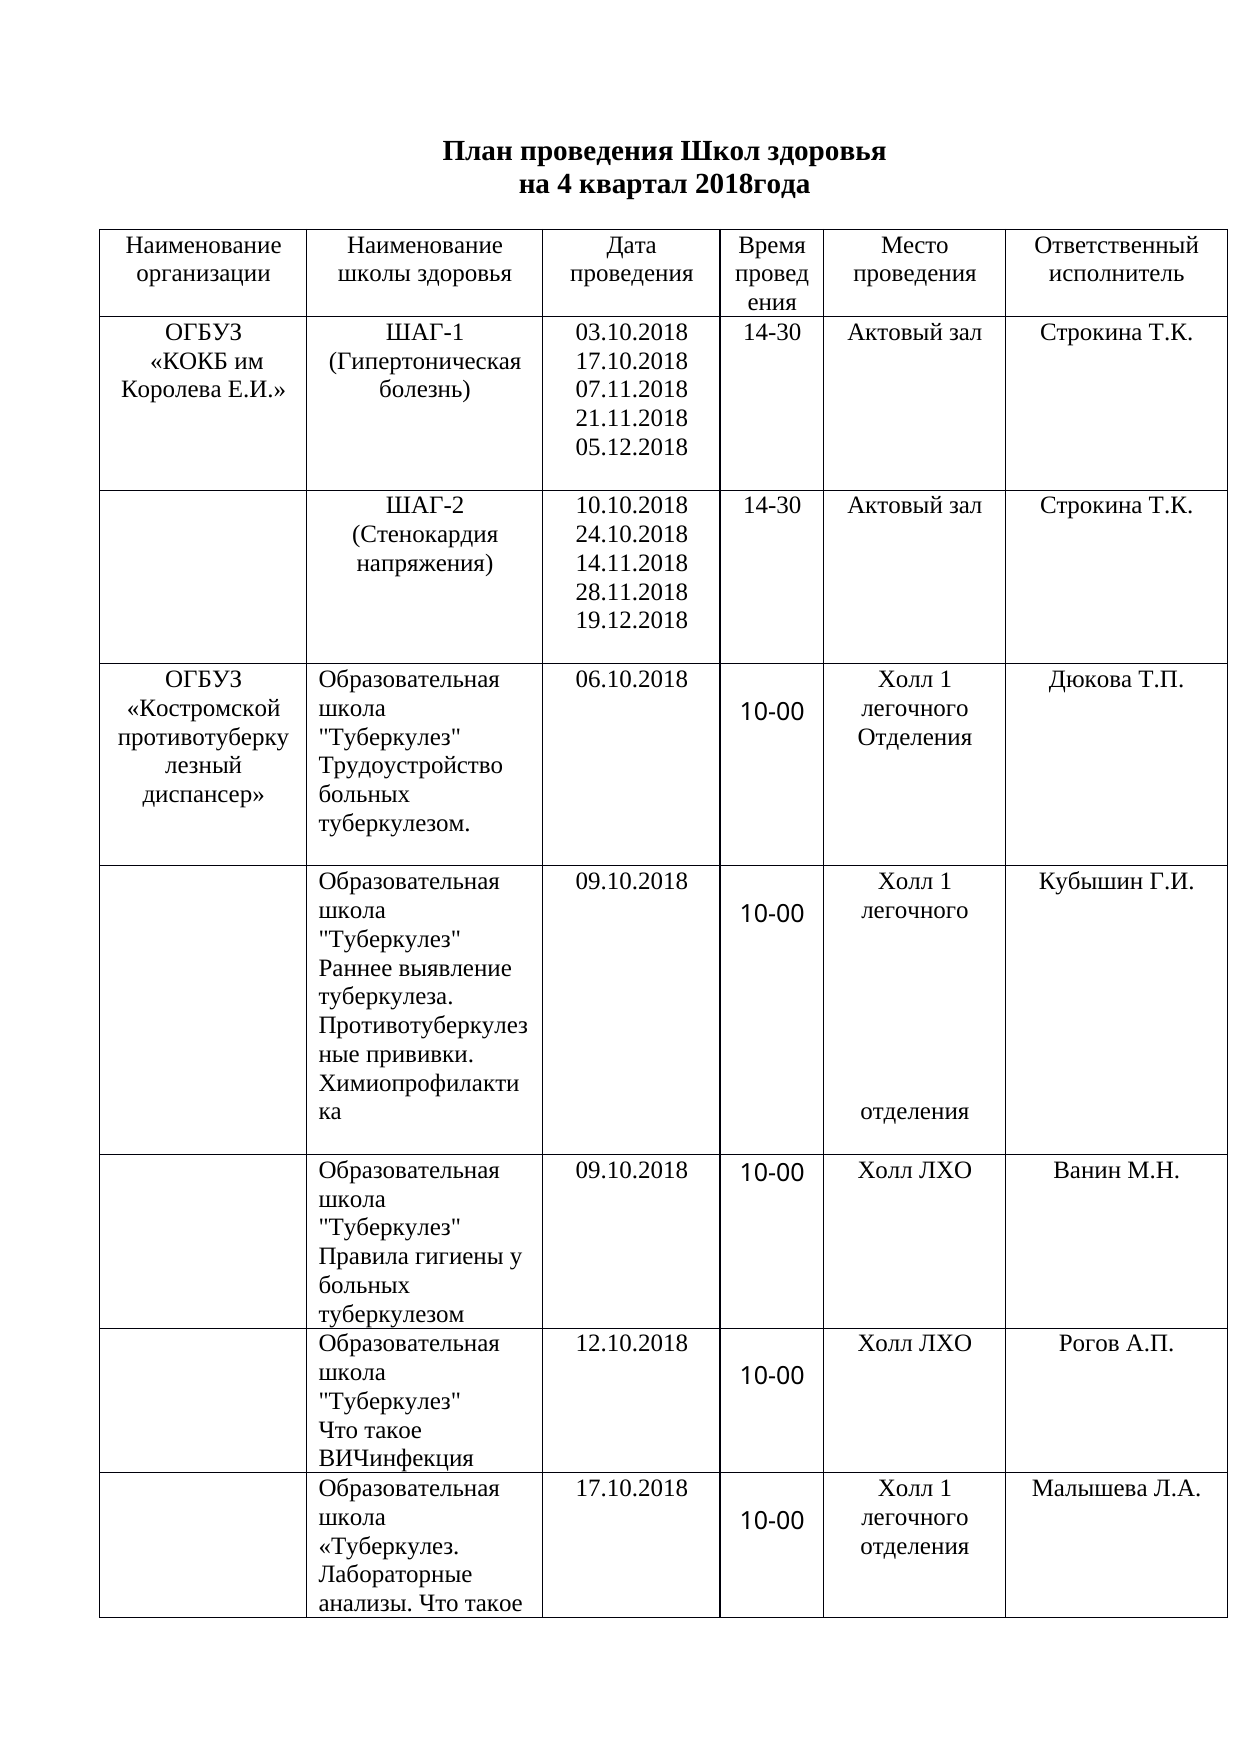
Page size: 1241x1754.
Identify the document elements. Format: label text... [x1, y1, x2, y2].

table_cell 14-30 [721, 491, 823, 663]
table_cell 03.10.2018 17.10.2018 07.11.2018 21.11.2018 05.12.2018 [543, 317, 719, 489]
table_cell 10-00 [721, 866, 823, 1154]
table_cell Образовательная школа "Туберкулез" Правила гигиены у больных туберкулезом [307, 1155, 542, 1327]
table_cell [100, 1155, 306, 1327]
text План проведения Школ здоровья [177, 133, 1152, 166]
table_cell 10-00 [721, 1155, 823, 1327]
table_cell [100, 866, 306, 1154]
table_cell [100, 1329, 306, 1472]
table_cell [1228, 1328, 1240, 1472]
table_cell Ванин М.Н. [1006, 1155, 1227, 1327]
table_cell Образовательная школа "Туберкулез" Раннее выявление туберкулеза. Противотуберкулезные прививки. Химиопрофилактика [307, 866, 542, 1154]
table_cell Холл ЛХО [824, 1329, 1005, 1472]
table_cell 10-00 [721, 1473, 823, 1617]
table_cell 09.10.2018 [543, 1155, 719, 1327]
table_cell [1228, 1154, 1240, 1327]
table_cell [100, 491, 306, 663]
table_header Наименование школы здоровья [307, 230, 542, 316]
table_cell Холл 1 легочного отделения [824, 1473, 1005, 1617]
table_cell [1228, 490, 1240, 663]
table_header Дата проведения [543, 230, 719, 316]
table_cell [1228, 1472, 1240, 1617]
table_cell [1228, 316, 1240, 489]
table_cell Холл 1 легочного Отделения [824, 664, 1005, 865]
table_cell 10.10.2018 24.10.2018 14.11.2018 28.11.2018 19.12.2018 [543, 491, 719, 663]
table_header Наименование организации [100, 230, 306, 316]
table_header Место проведения [824, 230, 1005, 316]
table_cell Кубышин Г.И. [1006, 866, 1227, 1154]
table_cell 17.10.2018 [543, 1473, 719, 1617]
table_cell 06.10.2018 [543, 664, 719, 865]
table_cell ОГБУЗ «КОКБ им Королева Е.И.» [100, 317, 306, 489]
table_cell Образовательная школа "Туберкулез" Что такое ВИЧинфекция [307, 1329, 542, 1472]
table_cell ШАГ-1 (Гипертоническая болезнь) [307, 317, 542, 489]
table_cell [1228, 865, 1240, 1154]
table_cell 10-00 [721, 664, 823, 865]
table_cell ШАГ-2 (Стенокардия напряжения) [307, 491, 542, 663]
table_cell Образовательная школа «Туберкулез. Лабораторные анализы. Что такое [307, 1473, 542, 1617]
table_cell Строкина Т.К. [1006, 317, 1227, 489]
table_cell [100, 1473, 306, 1617]
text на 4 квартал 2018года [177, 166, 1152, 200]
table_cell Холл 1 легочного отделения [824, 866, 1005, 1154]
table_cell Актовый зал [824, 317, 1005, 489]
table_cell 10-00 [721, 1329, 823, 1472]
table_cell 12.10.2018 [543, 1329, 719, 1472]
table_cell Образовательная школа "Туберкулез" Трудоустройство больных туберкулезом. [307, 664, 542, 865]
table_cell Строкина Т.К. [1006, 491, 1227, 663]
table_header Ответственный исполнитель [1006, 230, 1227, 316]
table_header Время проведения [721, 230, 823, 316]
table_cell Дюкова Т.П. [1006, 664, 1227, 865]
table_cell Малышева Л.А. [1006, 1473, 1227, 1617]
table_cell 14-30 [721, 317, 823, 489]
table_cell [1228, 663, 1240, 865]
table_cell ОГБУЗ «Костромской противотуберкулезный диспансер» [100, 664, 306, 865]
table_cell Холл ЛХО [824, 1155, 1005, 1327]
table_cell Актовый зал [824, 491, 1005, 663]
table_header [1228, 229, 1240, 316]
table_cell 09.10.2018 [543, 866, 719, 1154]
table_cell Рогов А.П. [1006, 1329, 1227, 1472]
